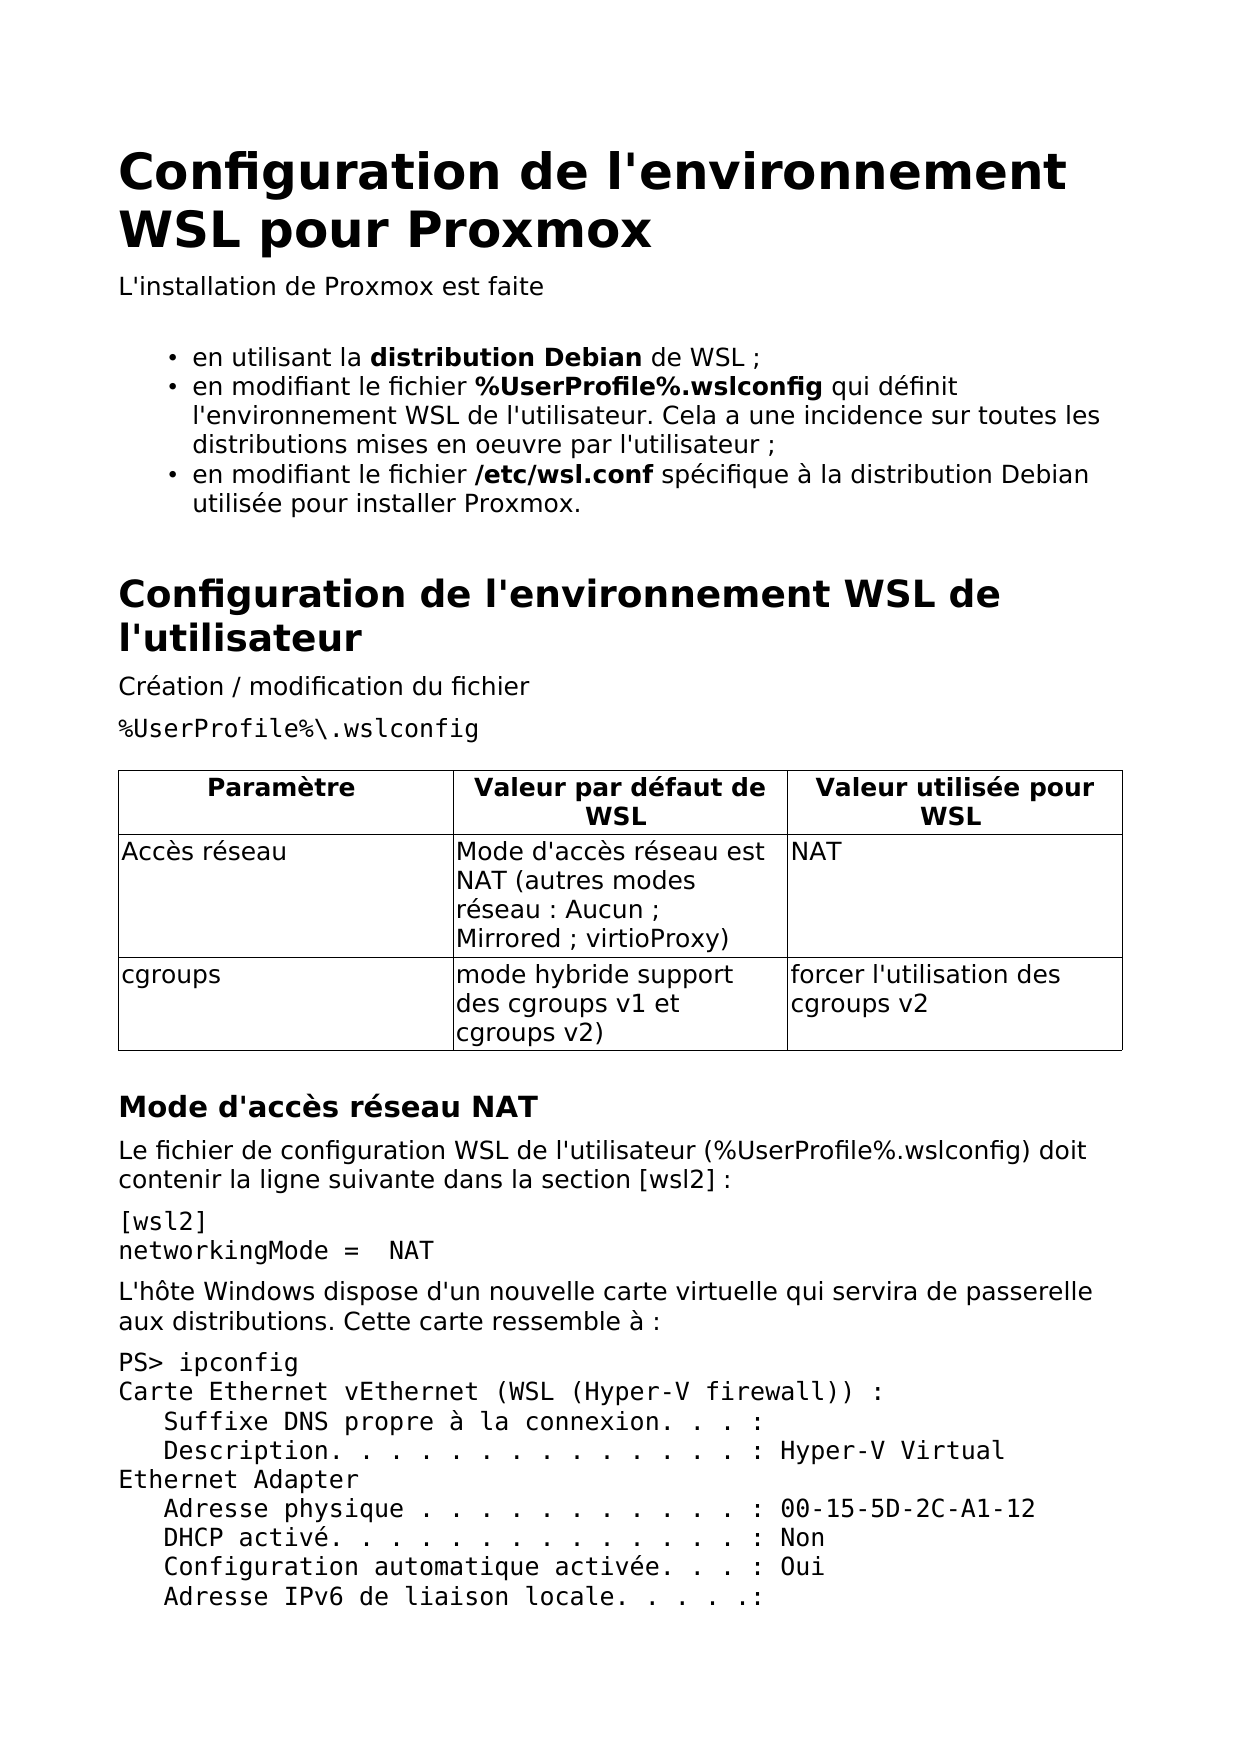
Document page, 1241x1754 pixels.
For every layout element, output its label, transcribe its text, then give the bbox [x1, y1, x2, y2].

table_header Valeur par défaut de WSL [454, 771, 787, 834]
list en modifiant le fichier /etc/wsl.conf spécifique à la distribution Debian utilisée pour installer Proxmox. [177, 460, 1122, 518]
table_cell Mode d'accès réseau est NAT (autres modes réseau : Aucun ; Mirrored ; virtioProxy) [454, 835, 787, 957]
table_header Valeur utilisée pour WSL [788, 771, 1122, 834]
table_cell cgroups [119, 958, 453, 1050]
table_cell NAT [788, 835, 1122, 957]
text Le fichier de configuration WSL de l'utilisateur (%UserProfile%.wslconfig) doit contenir la ligne suivante dans la section [wsl2] : [118, 1137, 1122, 1195]
text L'installation de Proxmox est faite [118, 272, 1122, 301]
list en modifiant le fichier %UserProfile%.wslconfig qui définit l'environnement WSL de l'utilisateur. Cela a une incidence sur toutes les distributions mises en oeuvre par l'utilisateur ; [177, 372, 1122, 460]
table_cell Accès réseau [119, 835, 453, 957]
text %UserProfile%\.wslconfig [118, 714, 1122, 743]
text PS> ipconfig Carte Ethernet vEthernet (WSL (Hyper-V firewall)) : Suffixe DNS propre à la connexion. . . : Description. . . . . . . . . . . . . . : Hyper-V Virtual Ethernet Adapter Adresse physique . . . . . . . . . . . : 00-15-5D-2C-A1-12 DHCP activé. . . . . . . . . . . . . . : Non Configuration automatique activée. . . : Oui Adresse IPv6 de liaison locale. . . . .: [118, 1348, 1122, 1611]
subtitle Configuration de l'environnement WSL pour Proxmox [118, 143, 1122, 259]
subtitle Mode d'accès réseau NAT [118, 1090, 1122, 1124]
subtitle Configuration de l'environnement WSL de l'utilisateur [118, 573, 1122, 660]
text L'hôte Windows dispose d'un nouvelle carte virtuelle qui servira de passerelle aux distributions. Cette carte ressemble à : [118, 1277, 1122, 1336]
text Création / modification du fichier [118, 672, 1122, 702]
text [wsl2] networkingMode = NAT [118, 1207, 1122, 1266]
list en utilisant la distribution Debian de WSL ; [177, 343, 1122, 372]
table_cell mode hybride support des cgroups v1 et cgroups v2) [454, 958, 787, 1050]
table_cell forcer l'utilisation des cgroups v2 [788, 958, 1122, 1050]
table_header Paramètre [119, 771, 453, 834]
